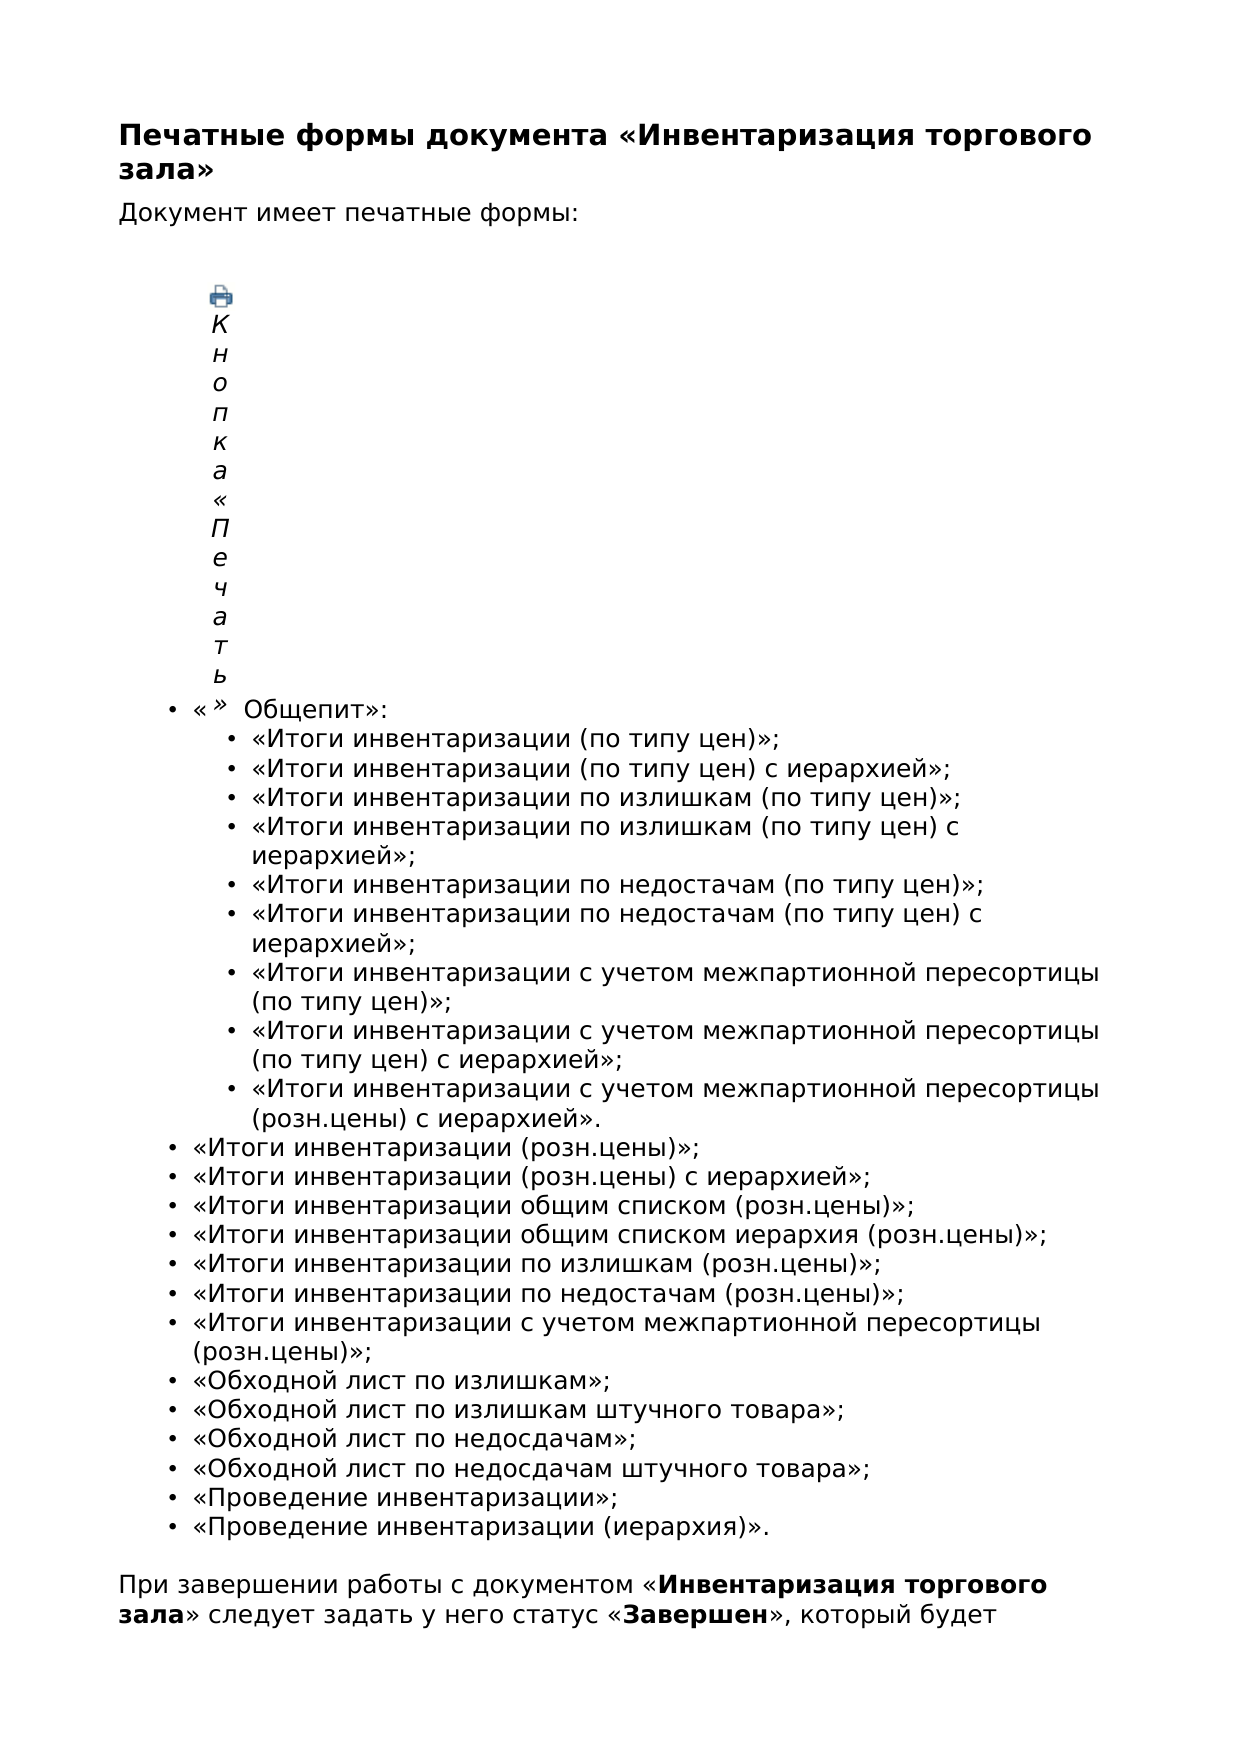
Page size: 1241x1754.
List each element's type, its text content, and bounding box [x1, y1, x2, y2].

list «Итоги инвентаризации (по типу цен) с иерархией»; [236, 754, 1122, 783]
list «Проведение инвентаризации»; [177, 1483, 1122, 1512]
text При завершении работы с документом «Инвентаризация торгового зала» следует задать у него статус «Завершен», который будет [118, 1571, 1122, 1629]
list «Итоги инвентаризации (розн.цены) с иерархией»; [177, 1162, 1122, 1191]
list «Итоги инвентаризации (по типу цен)»; [236, 724, 1122, 754]
list «Итоги инвентаризации с учетом межпартионной пересортицы (розн.цены)»; [177, 1308, 1122, 1366]
list «Итоги инвентаризации по излишкам (розн.цены)»; [177, 1249, 1122, 1279]
list «Итоги инвентаризации с учетом межпартионной пересортицы (розн.цены) с иерархией». [236, 1074, 1122, 1133]
list «Итоги инвентаризации по излишкам (по типу цен)»; [236, 783, 1122, 812]
list «Итоги инвентаризации (розн.цены)»; [177, 1133, 1122, 1162]
list «Обходной лист по излишкам»; [177, 1366, 1122, 1395]
picture [207, 282, 236, 311]
list «Обходной лист по недосдачам»; [177, 1424, 1122, 1454]
list «Проведение инвентаризации (иерархия)». [177, 1512, 1122, 1541]
list «Итоги инвентаризации по недостачам (по типу цен)»; [236, 870, 1122, 899]
list «Итоги инвентаризации с учетом межпартионной пересортицы (по типу цен) с иерархией»; [236, 1016, 1122, 1074]
list «Обходной лист по недосдачам штучного товара»; [177, 1454, 1122, 1483]
text Документ имеет печатные формы: [118, 198, 1122, 228]
list «Итоги инвентаризации по излишкам (по типу цен) с иерархией»; [236, 812, 1122, 870]
list «Итоги инвентаризации общим списком иерархия (розн.цены)»; [177, 1220, 1122, 1249]
list «Итоги инвентаризации по недостачам (по типу цен) с иерархией»; [236, 899, 1122, 958]
list «Итоги инвентаризации общим списком (розн.цены)»; [177, 1191, 1122, 1220]
list Кнопка «Печать» [207, 311, 235, 719]
list «Итоги инвентаризации с учетом межпартионной пересортицы (по типу цен)»; [236, 958, 1122, 1016]
list «Итоги инвентаризации по недостачам (розн.цены)»; [177, 1279, 1122, 1308]
subtitle Печатные формы документа «Инвентаризация торгового зала» [118, 118, 1122, 186]
list «Обходной лист по излишкам штучного товара»; [177, 1395, 1122, 1424]
list « Общепит»: [177, 270, 1122, 724]
